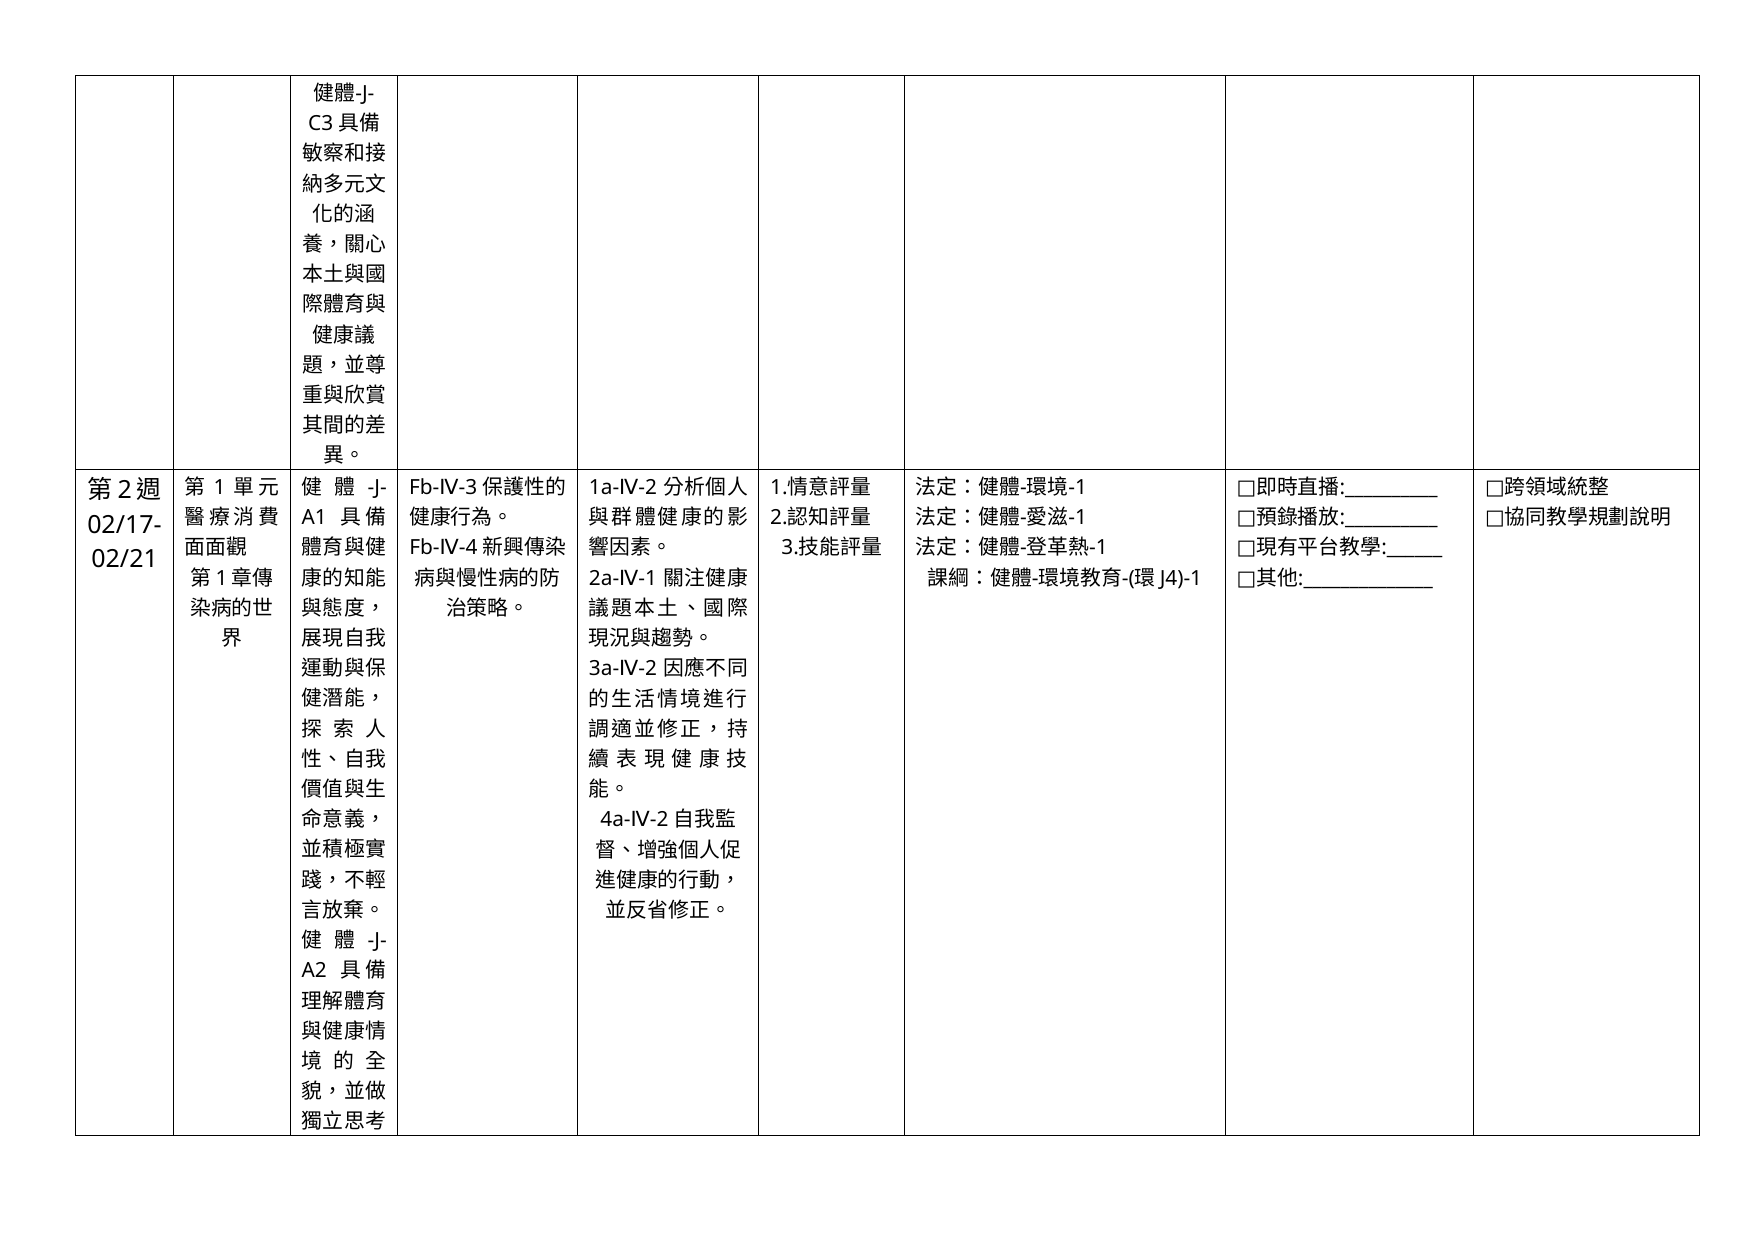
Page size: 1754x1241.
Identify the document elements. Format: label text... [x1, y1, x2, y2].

table_cell 1a-Ⅳ-2 分析個人與群體健康的影響因素。 2a-Ⅳ-1 關注健康議題本土、國際現況與趨勢。 3a-Ⅳ-2 因應不同的生活情境進行調適並修正，持續表現健康技能。 4a-Ⅳ-2 自我監督、增強個人促進健康的行動，並反省修正。 [578, 470, 758, 1135]
table_cell 第2週 02/17-02/21 [76, 470, 173, 1135]
table_cell [76, 76, 173, 469]
table_cell 第1單元醫療消費面面觀 第1章傳染病的世界 [174, 470, 290, 1135]
table_cell [578, 76, 758, 469]
table_cell [174, 76, 290, 469]
table_cell 1.情意評量 2.認知評量 3.技能評量 [759, 470, 904, 1135]
table_cell [398, 76, 577, 469]
table_cell [1474, 76, 1699, 469]
table_cell 法定：健體-環境-1 法定：健體-愛滋-1 法定：健體-登革熱-1 課綱：健體-環境教育-(環J4)-1 [905, 470, 1225, 1135]
table_cell 健體-J-C3 具備敏察和接納多元文化的涵養，關心本土與國際體育與健康議題，並尊重與欣賞其間的差異。 [291, 76, 397, 469]
table_cell [905, 76, 1225, 469]
table_cell [1226, 76, 1473, 469]
table_cell □即時直播:__________ □預錄播放:__________ □現有平台教學:______ □其他:______________ [1226, 470, 1473, 1135]
table_cell 健體-J-A1 具備體育與健康的知能與態度，展現自我運動與保健潛能，探索人性、自我價值與生命意義，並積極實踐，不輕言放棄。 健體-J-A2 具備理解體育與健康情境的全貌，並做獨立思考 [291, 470, 397, 1135]
table_cell [759, 76, 904, 469]
table_cell Fb-Ⅳ-3 保護性的健康行為。 Fb-Ⅳ-4 新興傳染病與慢性病的防治策略。 [398, 470, 577, 1135]
table_cell □跨領域統整 □協同教學規劃說明 [1474, 470, 1699, 1135]
